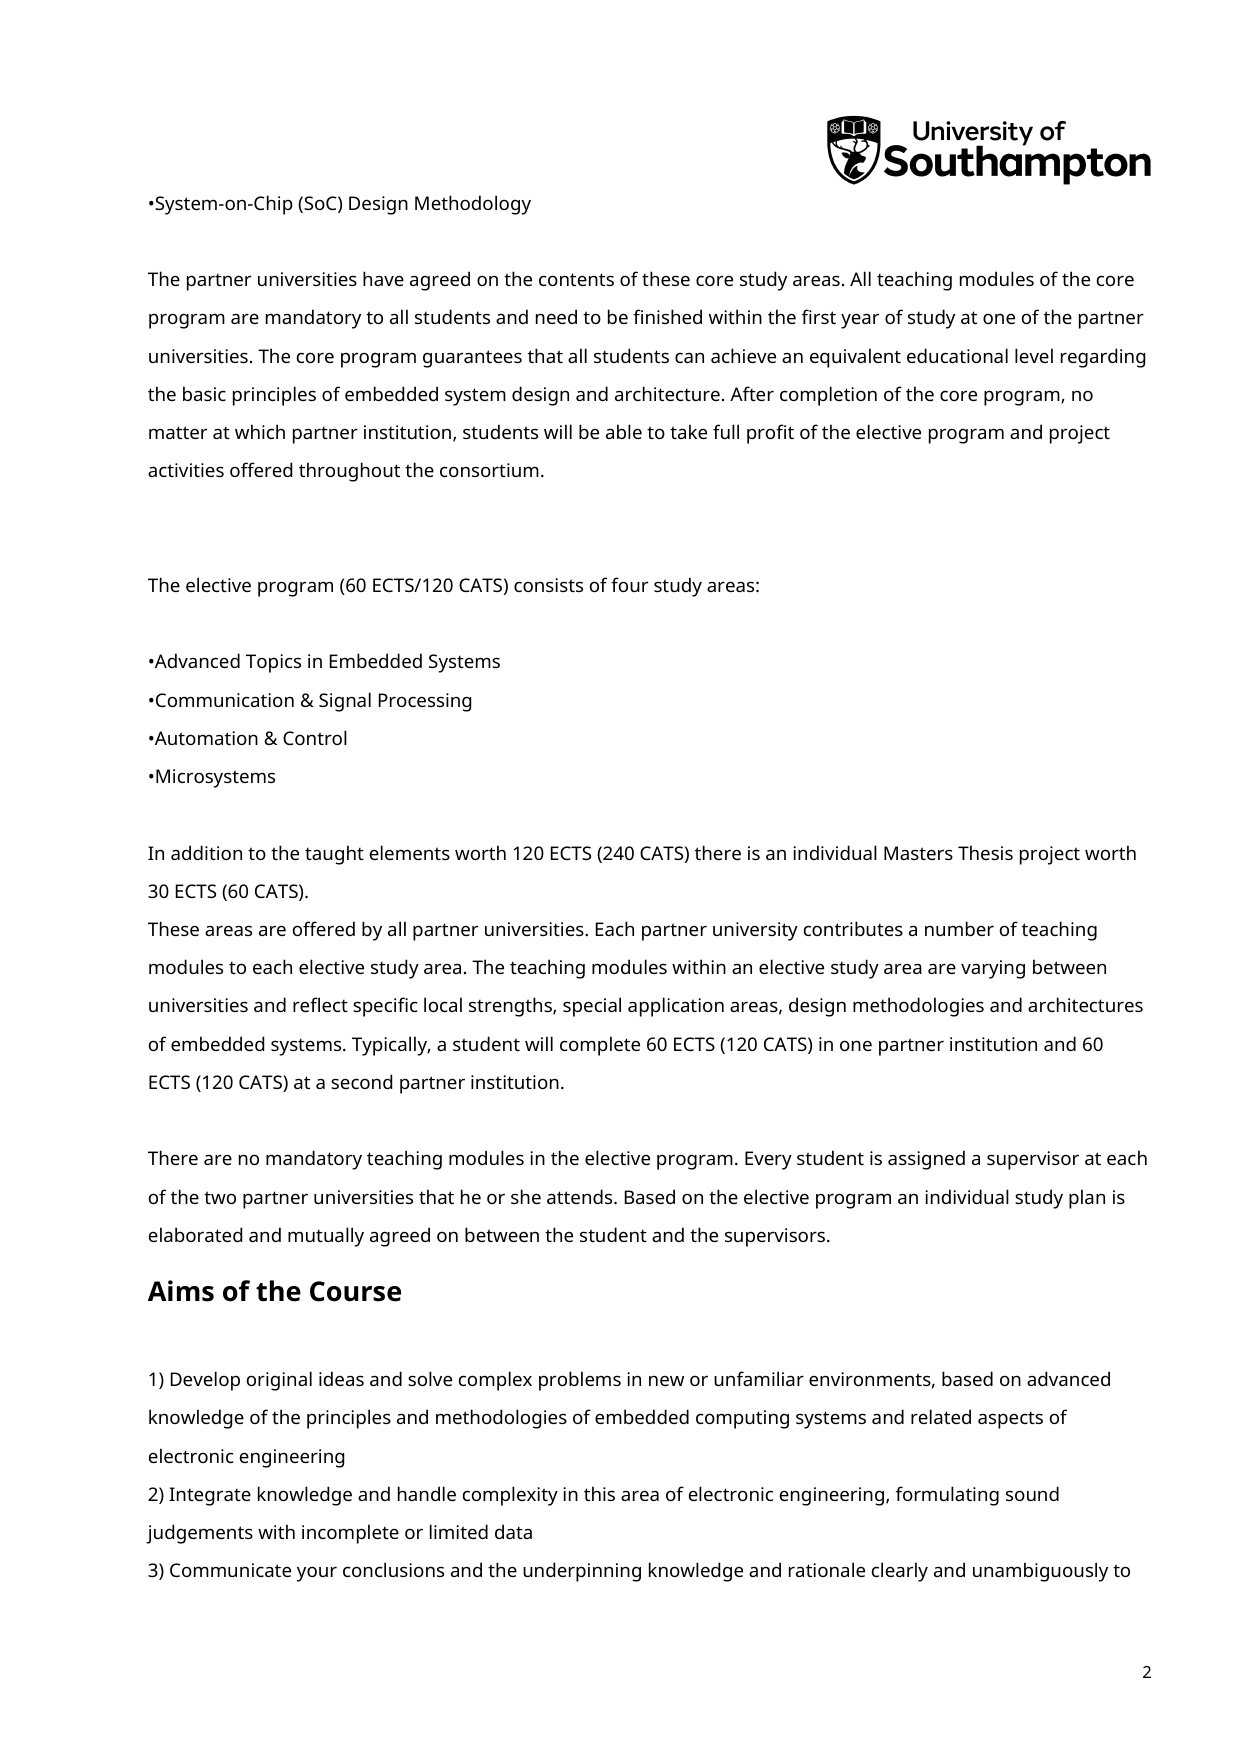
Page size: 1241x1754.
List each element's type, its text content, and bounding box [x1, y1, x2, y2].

text •System-on-Chip (SoC) Design Methodology The partner universities have agreed on the contents of these core study areas. All teaching modules of the core program are mandatory to all students and need to be finished within the first year of study at one of the partner universities. The core program guarantees that all students can achieve an equivalent educational level regarding the basic principles of embedded system design and architecture. After completion of the core program, no matter at which partner institution, students will be able to take full profit of the elective program and project activities offered throughout the consortium. The elective program (60 ECTS/120 CATS) consists of four study areas: •Advanced Topics in Embedded Systems •Communication & Signal Processing •Automation & Control •Microsystems In addition to the taught elements worth 120 ECTS (240 CATS) there is an individual Masters Thesis project worth 30 ECTS (60 CATS). These areas are offered by all partner universities. Each partner university contributes a number of teaching modules to each elective study area. The teaching modules within an elective study area are varying between universities and reflect specific local strengths, special application areas, design methodologies and architectures of embedded systems. Typically, a student will complete 60 ECTS (120 CATS) in one partner institution and 60 ECTS (120 CATS) at a second partner institution. There are no mandatory teaching modules in the elective program. Every student is assigned a supervisor at each of the two partner universities that he or she attends. Based on the elective program an individual study plan is elaborated and mutually agreed on between the student and the supervisors. [148, 190, 1152, 1248]
subtitle Aims of the Course [148, 1273, 1152, 1310]
text 1) Develop original ideas and solve complex problems in new or unfamiliar environments, based on advanced knowledge of the principles and methodologies of embedded computing systems and related aspects of electronic engineering 2) Integrate knowledge and handle complexity in this area of electronic engineering, formulating sound judgements with incomplete or limited data 3) Communicate your conclusions and the underpinning knowledge and rationale clearly and unambiguously to [148, 1366, 1152, 1583]
